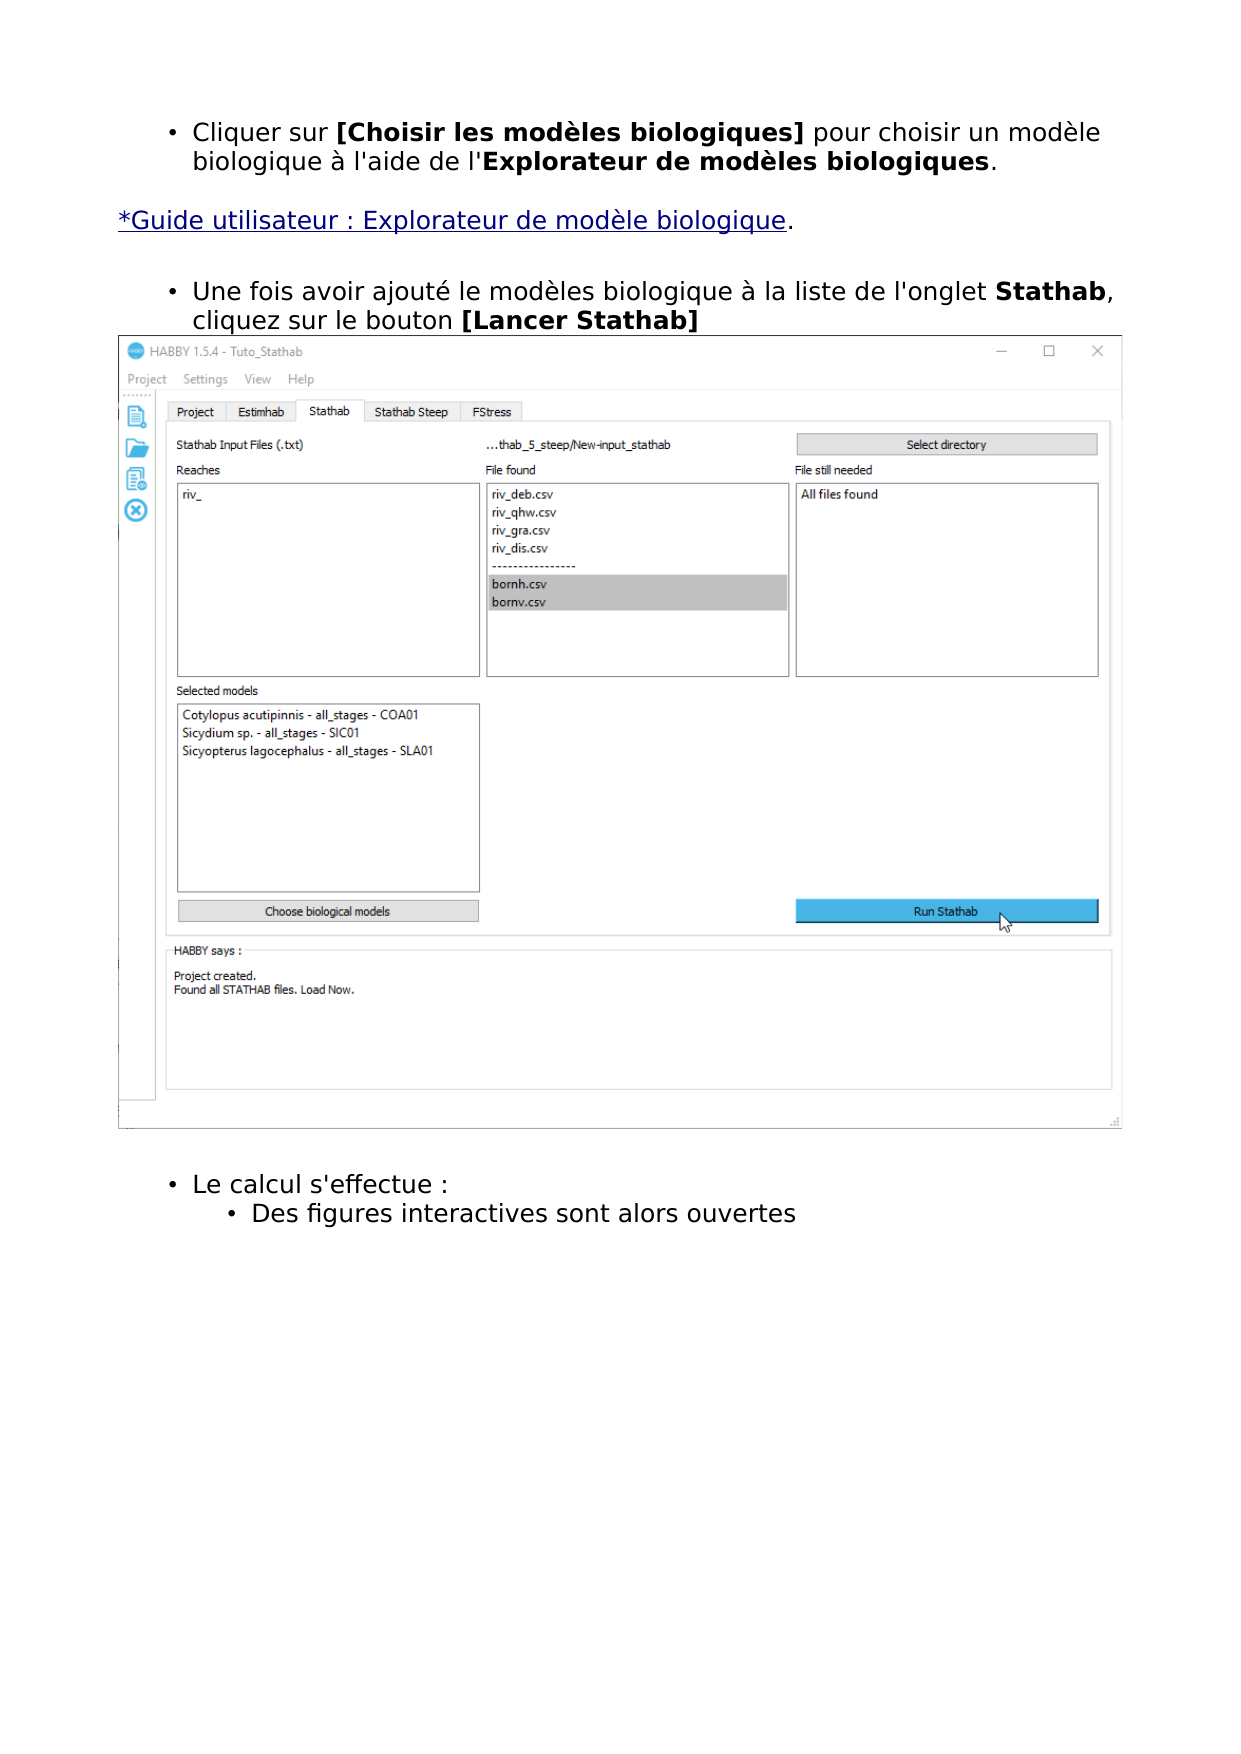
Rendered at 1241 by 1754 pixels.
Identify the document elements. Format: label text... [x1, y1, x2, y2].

picture [118, 335, 1123, 1129]
list Une fois avoir ajouté le modèles biologique à la liste de l'onglet Stathab, cliquez sur le bouton [Lancer Stathab] [177, 277, 1122, 335]
text *Guide utilisateur : Explorateur de modèle biologique. [118, 206, 1122, 235]
list Cliquer sur [Choisir les modèles biologiques] pour choisir un modèle biologique à l'aide de l'Explorateur de modèles biologiques. [177, 118, 1122, 176]
list Le calcul s'effectue : [177, 1170, 1122, 1199]
list Des figures interactives sont alors ouvertes [236, 1199, 1122, 1229]
